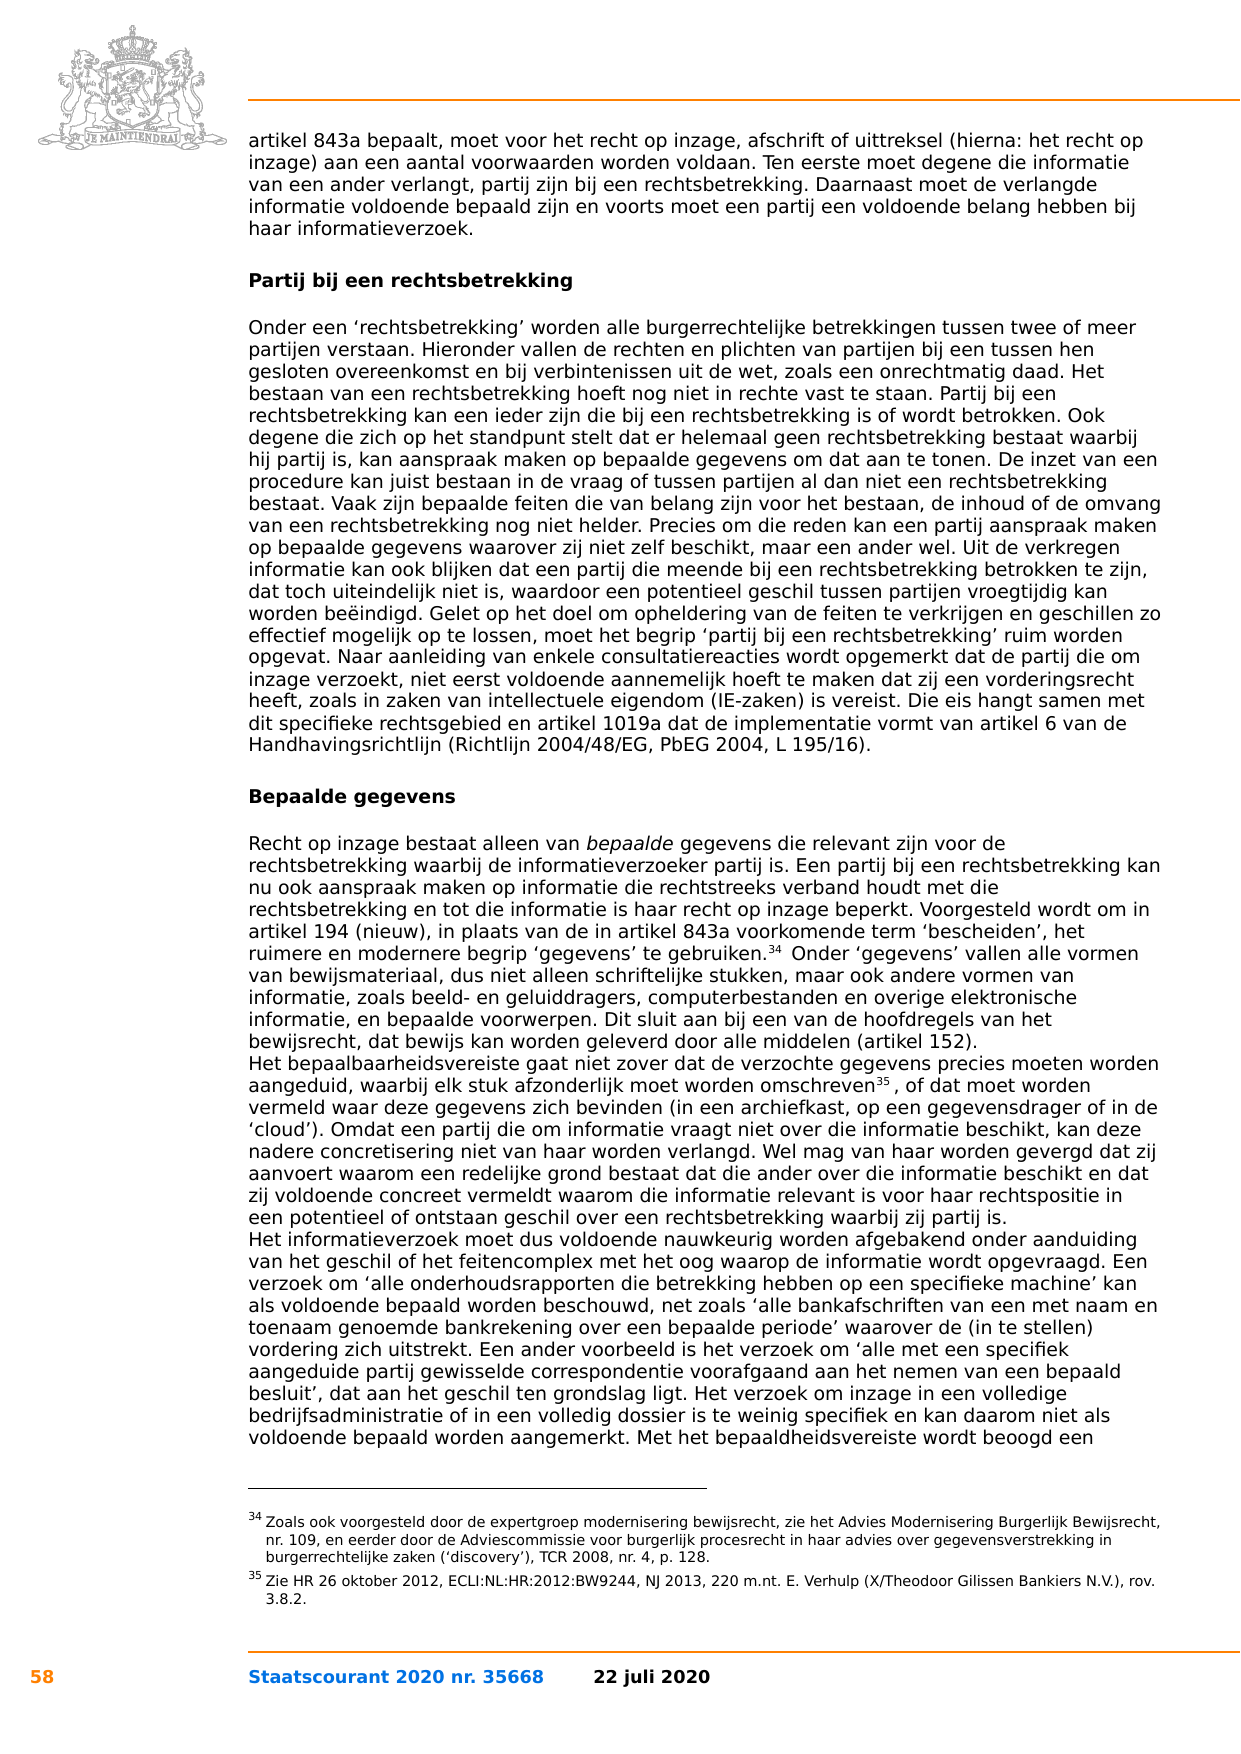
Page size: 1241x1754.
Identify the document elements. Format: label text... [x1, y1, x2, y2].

text Het informatieverzoek moet dus voldoende nauwkeurig worden afgebakend onder aanduiding van het geschil of het feitencomplex met het oog waarop de informatie wordt opgevraagd. Een verzoek om ‘alle onderhoudsrapporten die betrekking hebben op een specifieke machine’ kan als voldoende bepaald worden beschouwd, net zoals ‘alle bankafschriften van een met naam en toenaam genoemde bankrekening over een bepaalde periode’ waarover de (in te stellen) vordering zich uitstrekt. Een ander voorbeeld is het verzoek om ‘alle met een specifiek aangeduide partij gewisselde correspondentie voorafgaand aan het nemen van een bepaald besluit’, dat aan het geschil ten grondslag ligt. Het verzoek om inzage in een volledige bedrijfsadministratie of in een volledig dossier is te weinig specifiek en kan daarom niet als voldoende bepaald worden aangemerkt. Met het bepaaldheidsvereiste wordt beoogd een [248, 1229, 1163, 1449]
text Onder een ‘rechtsbetrekking’ worden alle burgerrechtelijke betrekkingen tussen twee of meer partijen verstaan. Hieronder vallen de rechten en plichten van partijen bij een tussen hen gesloten overeenkomst en bij verbintenissen uit de wet, zoals een onrechtmatig daad. Het bestaan van een rechtsbetrekking hoeft nog niet in rechte vast te staan. Partij bij een rechtsbetrekking kan een ieder zijn die bij een rechtsbetrekking is of wordt betrokken. Ook degene die zich op het standpunt stelt dat er helemaal geen rechtsbetrekking bestaat waarbij hij partij is, kan aanspraak maken op bepaalde gegevens om dat aan te tonen. De inzet van een procedure kan juist bestaan in de vraag of tussen partijen al dan niet een rechtsbetrekking bestaat. Vaak zijn bepaalde feiten die van belang zijn voor het bestaan, de inhoud of de omvang van een rechtsbetrekking nog niet helder. Precies om die reden kan een partij aanspraak maken op bepaalde gegevens waarover zij niet zelf beschikt, maar een ander wel. Uit de verkregen informatie kan ook blijken dat een partij die meende bij een rechtsbetrekking betrokken te zijn, dat toch uiteindelijk niet is, waardoor een potentieel geschil tussen partijen vroegtijdig kan worden beëindigd. Gelet op het doel om opheldering van de feiten te verkrijgen en geschillen zo effectief mogelijk op te lossen, moet het begrip ‘partij bij een rechtsbetrekking’ ruim worden opgevat. Naar aanleiding van enkele consultatiereacties wordt opgemerkt dat de partij die om inzage verzoekt, niet eerst voldoende aannemelijk hoeft te maken dat zij een vorderingsrecht heeft, zoals in zaken van intellectuele eigendom (IE-zaken) is vereist. Die eis hangt samen met dit specifieke rechtsgebied en artikel 1019a dat de implementatie vormt van artikel 6 van de Handhavingsrichtlijn (Richtlijn 2004/48/EG, PbEG 2004, L 195/16). [248, 317, 1163, 756]
text Het bepaalbaarheidsvereiste gaat niet zover dat de verzochte gegevens precies moeten worden aangeduid, waarbij elk stuk afzonderlijk moet worden omschreven, of dat moet worden vermeld waar deze gegevens zich bevinden (in een archiefkast, op een gegevensdrager of in de ‘cloud’). Omdat een partij die om informatie vraagt niet over die informatie beschikt, kan deze nadere concretisering niet van haar worden verlangd. Wel mag van haar worden gevergd dat zij aanvoert waarom een redelijke grond bestaat dat die ander over die informatie beschikt en dat zij voldoende concreet vermeldt waarom die informatie relevant is voor haar rechtspositie in een potentieel of ontstaan geschil over een rechtsbetrekking waarbij zij partij is. [248, 1053, 1163, 1229]
text Zoals ook voorgesteld door de expertgroep modernisering bewijsrecht, zie het Advies Modernisering Burgerlijk Bewijsrecht, nr. 109, en eerder door de Adviescommissie voor burgerlijk procesrecht in haar advies over gegevensverstrekking in burgerrechtelijke zaken (‘discovery’), TCR 2008, nr. 4, p. 128. [248, 1510, 1163, 1566]
text Recht op inzage bestaat alleen van bepaalde gegevens die relevant zijn voor de rechtsbetrekking waarbij de informatieverzoeker partij is. Een partij bij een rechtsbetrekking kan nu ook aanspraak maken op informatie die rechtstreeks verband houdt met die rechtsbetrekking en tot die informatie is haar recht op inzage beperkt. Voorgesteld wordt om in artikel 194 (nieuw), in plaats van de in artikel 843a voorkomende term ‘bescheiden’, het ruimere en modernere begrip ‘gegevens’ te gebruiken. Onder ‘gegevens’ vallen alle vormen van bewijsmateriaal, dus niet alleen schriftelijke stukken, maar ook andere vormen van informatie, zoals beeld- en geluiddragers, computerbestanden en overige elektronische informatie, en bepaalde voorwerpen. Dit sluit aan bij een van de hoofdregels van het bewijsrecht, dat bewijs kan worden geleverd door alle middelen (artikel 152). [248, 833, 1163, 1053]
text artikel 843a bepaalt, moet voor het recht op inzage, afschrift of uittreksel (hierna: het recht op inzage) aan een aantal voorwaarden worden voldaan. Ten eerste moet degene die informatie van een ander verlangt, partij zijn bij een rechtsbetrekking. Daarnaast moet de verlangde informatie voldoende bepaald zijn en voorts moet een partij een voldoende belang hebben bij haar informatieverzoek. [248, 130, 1163, 240]
subtitle Bepaalde gegevens [248, 786, 1163, 808]
picture [38, 25, 227, 150]
text Zie HR 26 oktober 2012, ECLI:NL:HR:2012:BW9244, NJ 2013, 220 m.nt. E. Verhulp (X/Theodoor Gilissen Bankiers N.V.), rov. 3.8.2. [248, 1569, 1163, 1608]
subtitle Partij bij een rechtsbetrekking [248, 270, 1163, 292]
